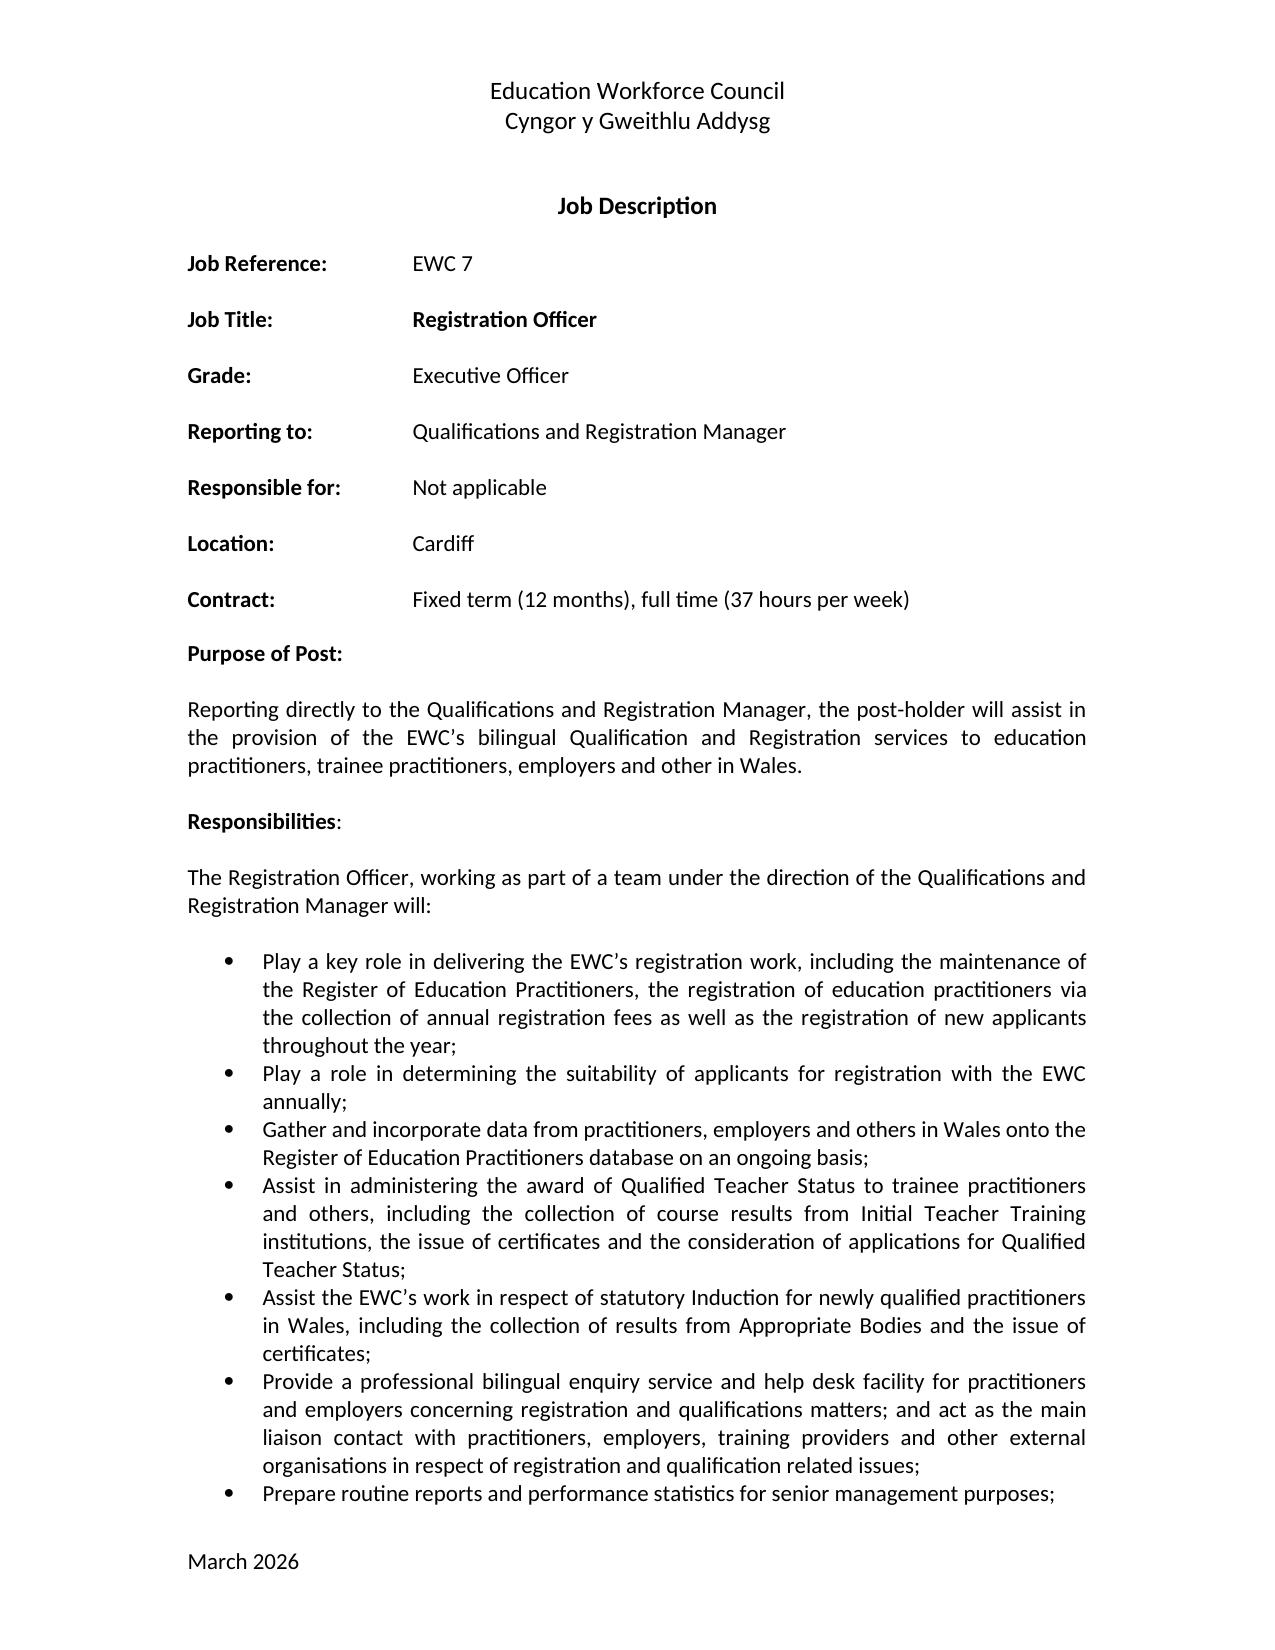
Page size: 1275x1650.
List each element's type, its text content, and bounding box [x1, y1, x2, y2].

list Prepare routine reports and performance statistics for senior management purposes; [225, 1479, 1088, 1507]
list Gather and incorporate data from practitioners, employers and others in Wales onto the Register of Education Practitioners database on an ongoing basis; [225, 1115, 1088, 1171]
text Job Description [187, 191, 1088, 221]
list Play a role in determining the suitability of applicants for registration with the EWC annually; [225, 1059, 1088, 1115]
text Responsible for: Not applicable [187, 473, 1088, 501]
list Assist the EWC’s work in respect of statutory Induction for newly qualified practitioners in Wales, including the collection of results from Appropriate Bodies and the issue of certificates; [225, 1283, 1088, 1367]
text Job Title: Registration Officer [187, 305, 1088, 333]
text Job Reference: EWC 7 [187, 249, 1088, 277]
list Assist in administering the award of Qualified Teacher Status to trainee practitioners and others, including the collection of course results from Initial Teacher Training institutions, the issue of certificates and the consideration of applications for Qualified Teacher Status; [225, 1171, 1088, 1283]
text Contract: Fixed term (12 months), full time (37 hours per week) [187, 585, 1088, 613]
text Purpose of Post: [187, 639, 1088, 667]
text Reporting to: Qualifications and Registration Manager [187, 417, 1088, 445]
text Location: Cardiff [187, 529, 1088, 557]
list Play a key role in delivering the EWC’s registration work, including the maintenance of the Register of Education Practitioners, the registration of education practitioners via the collection of annual registration fees as well as the registration of new applicants throughout the year; [225, 947, 1088, 1059]
list Provide a professional bilingual enquiry service and help desk facility for practitioners and employers concerning registration and qualifications matters; and act as the main liaison contact with practitioners, employers, training providers and other external organisations in respect of registration and qualification related issues; [225, 1367, 1088, 1479]
text The Registration Officer, working as part of a team under the direction of the Qualifications and Registration Manager will: [187, 863, 1088, 919]
text Responsibilities: [187, 807, 1088, 835]
text Grade: Executive Officer [187, 361, 1088, 389]
text Reporting directly to the Qualifications and Registration Manager, the post-holder will assist in the provision of the EWC’s bilingual Qualification and Registration services to education practitioners, trainee practitioners, employers and other in Wales. [187, 695, 1088, 779]
